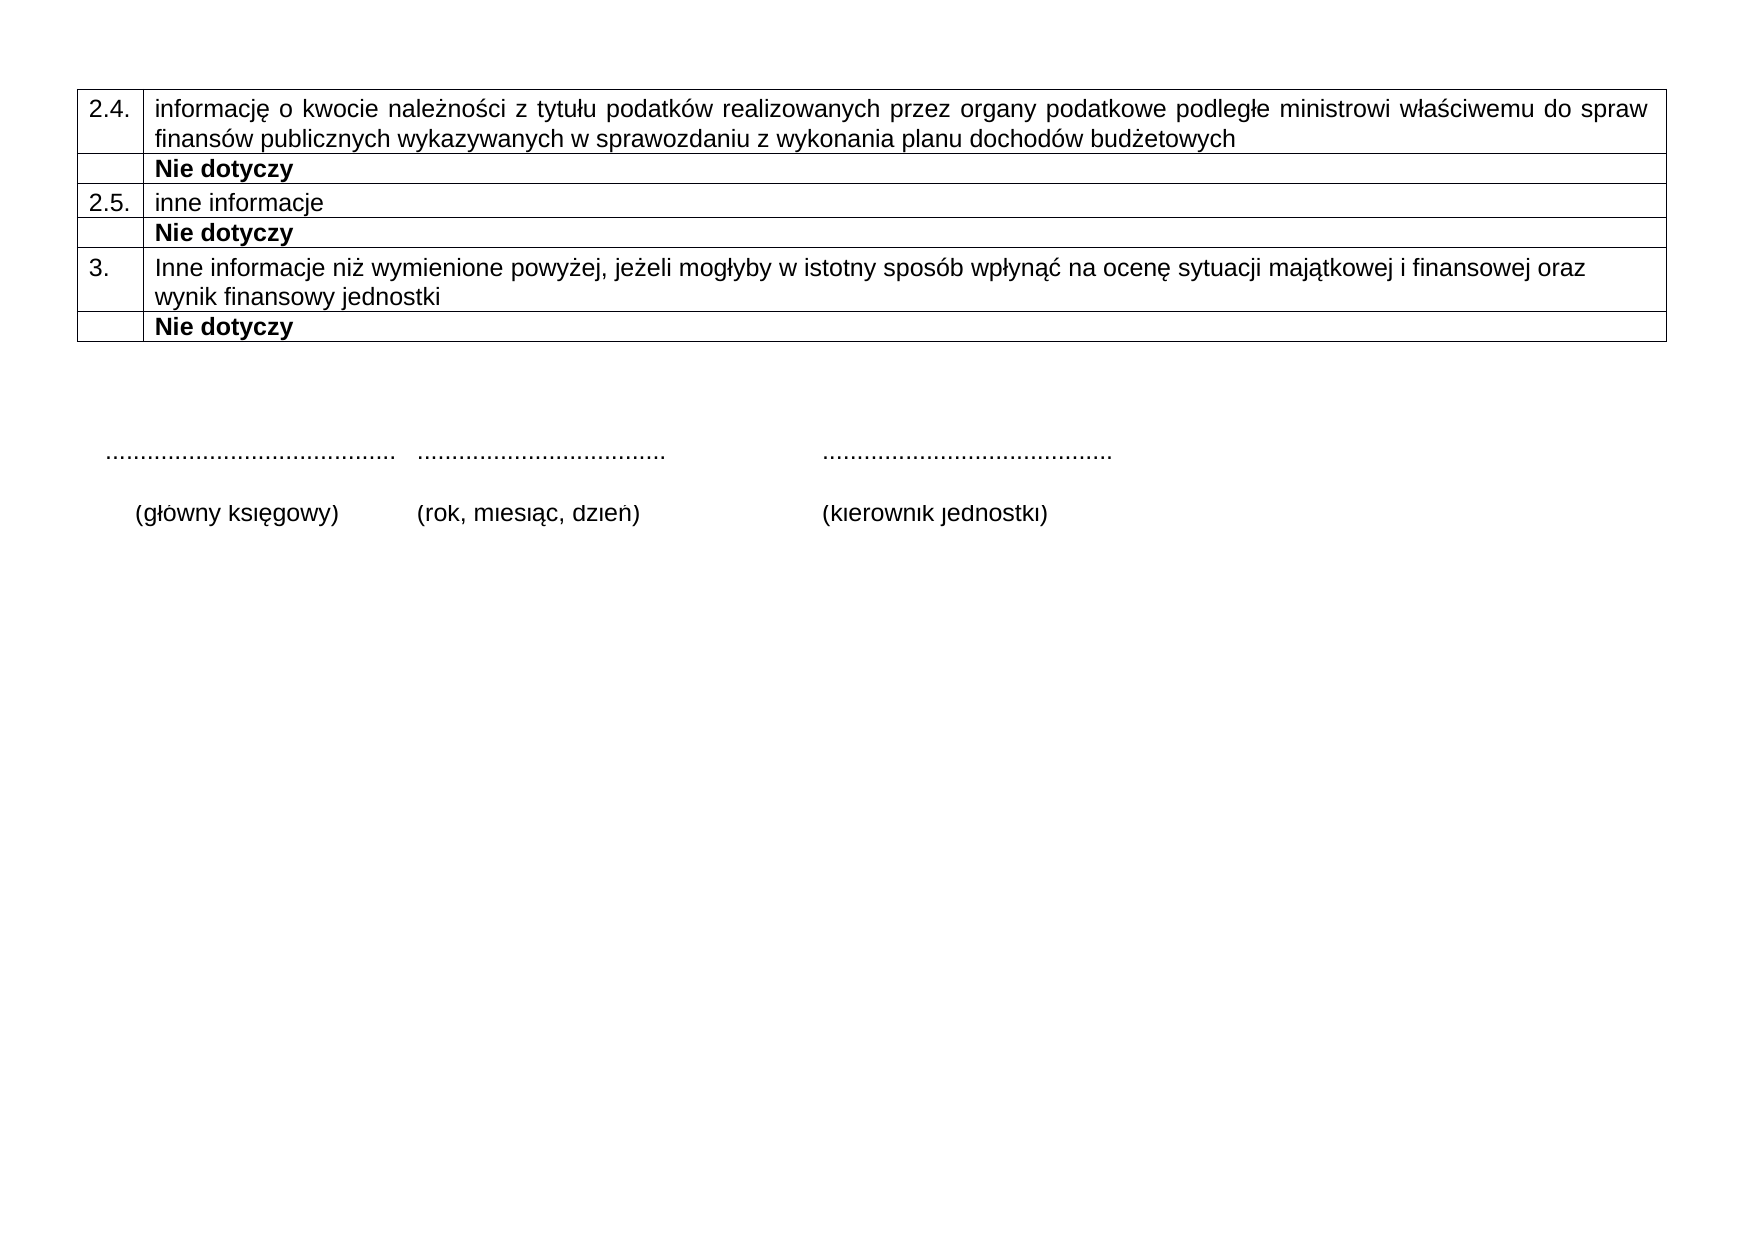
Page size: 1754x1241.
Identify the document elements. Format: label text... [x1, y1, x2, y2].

table_cell .......................................... [822, 418, 1120, 447]
table_cell inne informacje [144, 184, 1666, 217]
table_cell Inne informacje niż wymienione powyżej, jeżeli mogłyby w istotny sposób wpłynąć na ocenę sytuacji majątkowej i finansowej oraz wynik finansowy jednostki [144, 248, 1666, 311]
table_cell [78, 154, 143, 183]
table_cell (rok, miesiąc, dzień) [417, 506, 822, 535]
table_cell [105, 448, 417, 477]
table_cell 2.5. [78, 184, 143, 217]
table_cell [822, 477, 1120, 506]
table_header [105, 389, 417, 418]
table_cell .......................................... [105, 418, 417, 447]
table_cell informację o kwocie należności z tytułu podatków realizowanych przez organy podatkowe podległe ministrowi właściwemu do spraw finansów publicznych wykazywanych w sprawozdaniu z wykonania planu dochodów budżetowych [144, 90, 1666, 153]
table_cell (kierownik jednostki) [822, 506, 1120, 535]
table_cell Nie dotyczy [144, 312, 1666, 341]
table_cell 2.4. [78, 90, 143, 153]
table_cell [105, 477, 417, 506]
table_cell Nie dotyczy [144, 154, 1666, 183]
table_cell .................................... [417, 418, 822, 447]
table_cell 3. [78, 248, 143, 311]
table_cell [417, 477, 822, 506]
table_cell [78, 312, 143, 341]
table_cell Nie dotyczy [144, 218, 1666, 247]
table_cell [78, 218, 143, 247]
table_header [822, 389, 1120, 418]
table_cell (główny księgowy) [105, 506, 417, 535]
table_cell [822, 448, 1120, 477]
table_cell [417, 448, 822, 477]
table_header [417, 389, 822, 418]
